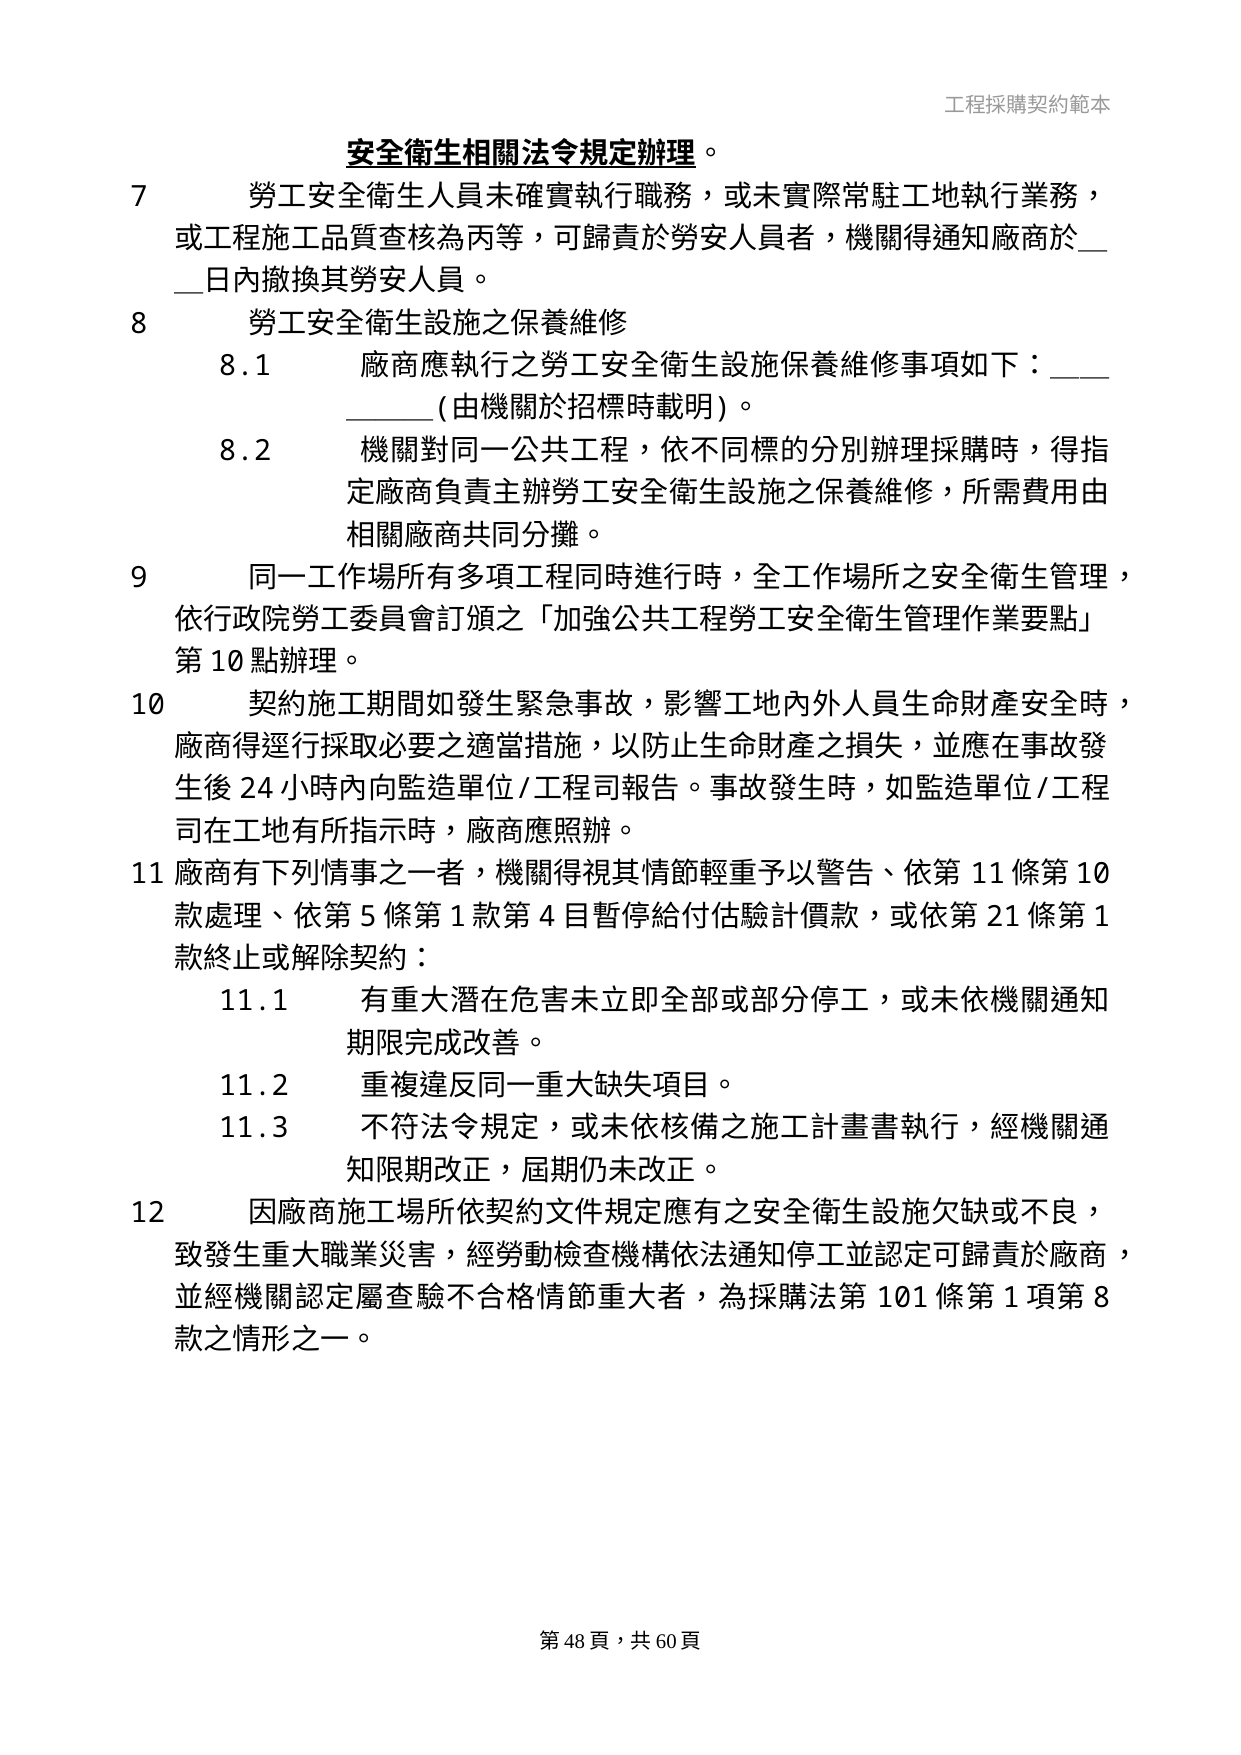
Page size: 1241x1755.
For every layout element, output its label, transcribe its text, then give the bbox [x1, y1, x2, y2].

list 因廠商施工場所依契約文件規定應有之安全衛生設施欠缺或不良，致發生重大職業災害，經勞動檢查機構依法通知停工並認定可歸責於廠商，並經機關認定屬查驗不合格情節重大者，為採購法第101條第1項第8款之情形之一。 [130, 1189, 1110, 1358]
list 廠商應執行之勞工安全衛生設施保養維修事項如下：＿＿＿＿＿(由機關於招標時載明)。 [218, 342, 1110, 426]
list 有重大潛在危害未立即全部或部分停工，或未依機關通知期限完成改善。 [218, 977, 1110, 1062]
list 不符法令規定，或未依核備之施工計畫書執行，經機關通知限期改正，屆期仍未改正。 [218, 1104, 1110, 1189]
list 同一工作場所有多項工程同時進行時，全工作場所之安全衛生管理，依行政院勞工委員會訂頒之「加強公共工程勞工安全衛生管理作業要點」第10點辦理。 [130, 553, 1110, 680]
list 廠商有下列情事之一者，機關得視其情節輕重予以警告、依第11條第10款處理、依第5條第1款第4目暫停給付估驗計價款，或依第21條第1款終止或解除契約： [130, 850, 1110, 977]
list 安全衛生相關法令規定辦理。 [218, 130, 1110, 172]
list 勞工安全衛生人員未確實執行職務，或未實際常駐工地執行業務，或工程施工品質查核為丙等，可歸責於勞安人員者，機關得通知廠商於＿＿日內撤換其勞安人員。 [130, 172, 1110, 299]
list 機關對同一公共工程，依不同標的分別辦理採購時，得指定廠商負責主辦勞工安全衛生設施之保養維修，所需費用由相關廠商共同分攤。 [218, 426, 1110, 553]
list 勞工安全衛生設施之保養維修 [130, 299, 1110, 342]
list 重複違反同一重大缺失項目。 [218, 1062, 1110, 1104]
list 契約施工期間如發生緊急事故，影響工地內外人員生命財產安全時，廠商得逕行採取必要之適當措施，以防止生命財產之損失，並應在事故發生後24小時內向監造單位/工程司報告。事故發生時，如監造單位/工程司在工地有所指示時，廠商應照辦。 [130, 680, 1110, 850]
